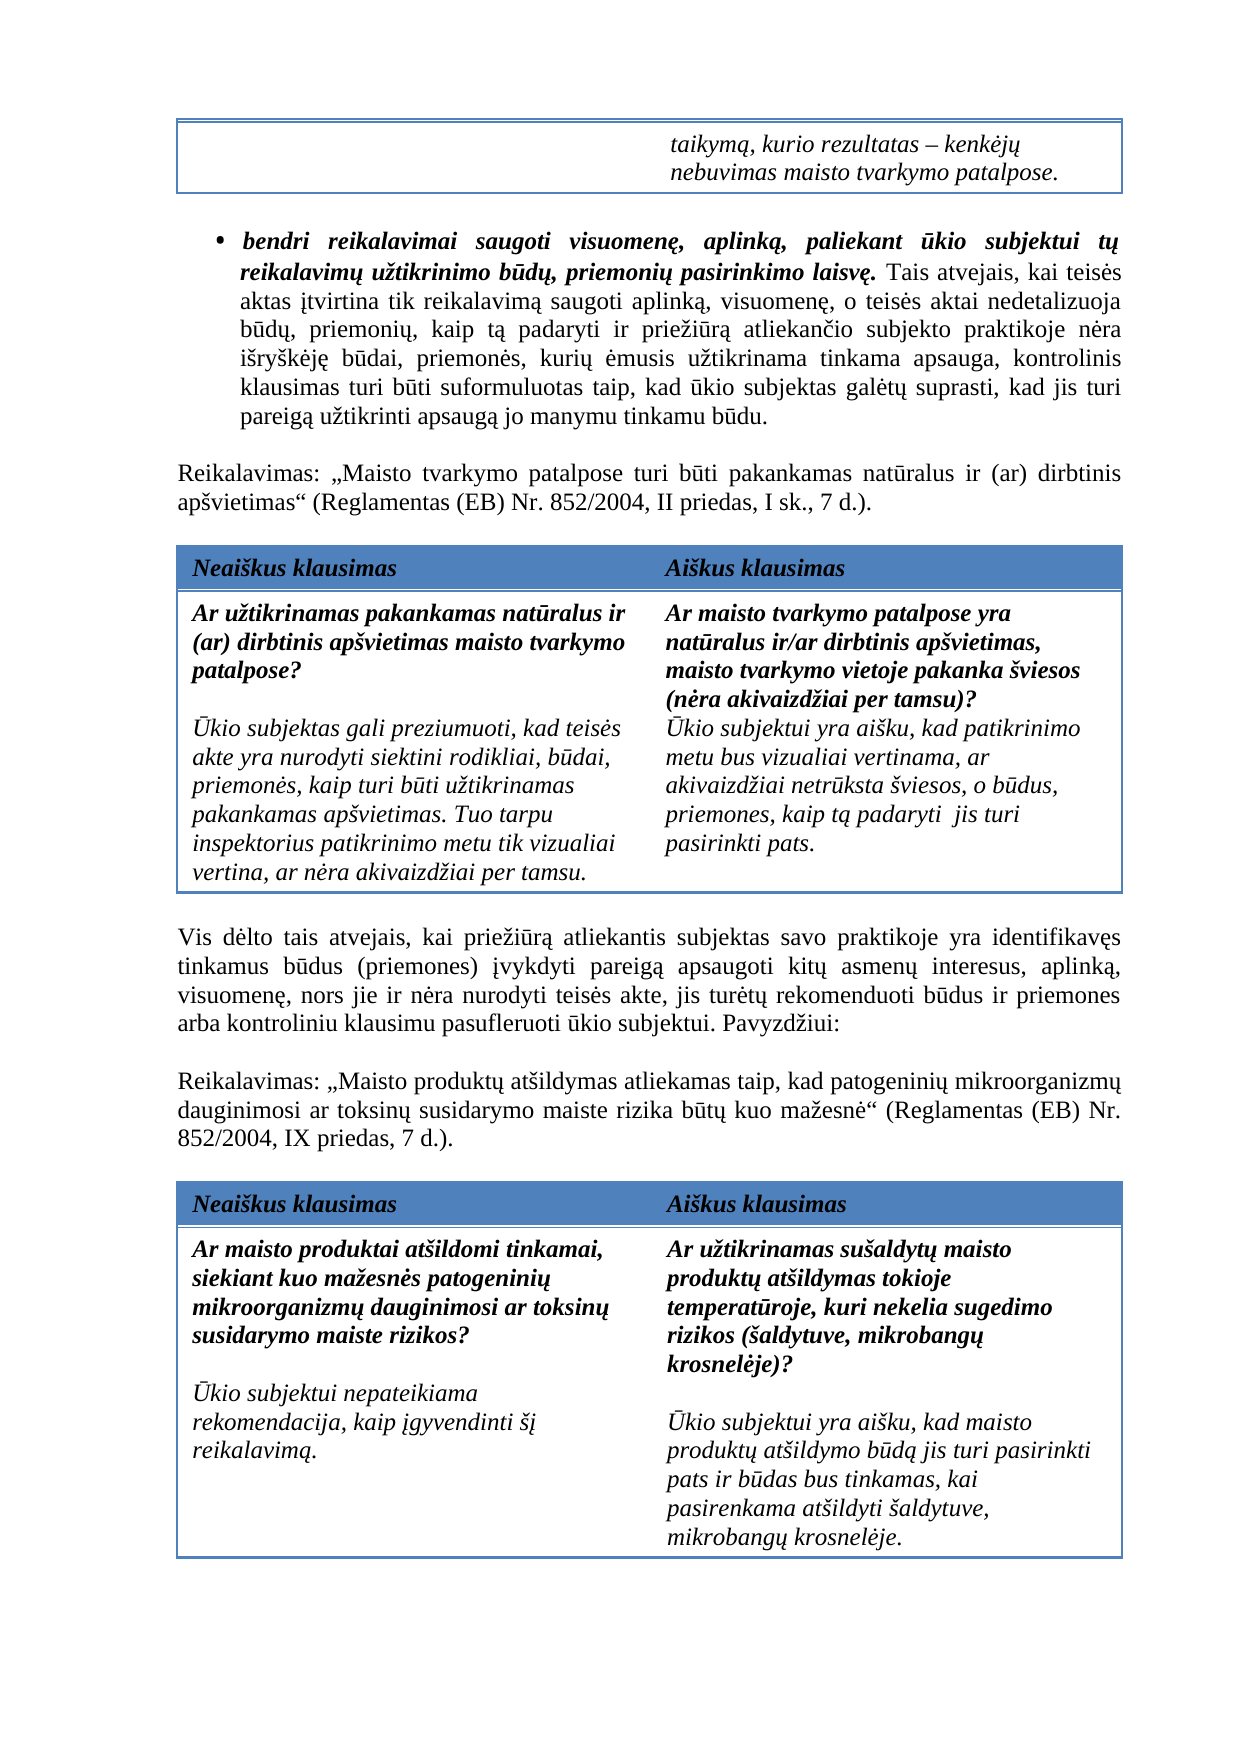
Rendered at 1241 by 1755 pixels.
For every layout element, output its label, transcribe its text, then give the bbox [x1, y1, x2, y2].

table_cell Ar maisto produktai atšildomi tinkamai, siekiant kuo mažesnės patogeninių mikroorganizmų dauginimosi ar toksinų susidarymo maiste rizikos? Ūkio subjektui nepateikiama rekomendacija, kaip įgyvendinti šį reikalavimą. [178, 1228, 652, 1556]
text Reikalavimas: „Maisto produktų atšildymas atliekamas taip, kad patogeninių mikroorganizmų dauginimosi ar toksinų susidarymo maiste rizika būtų kuo mažesnė“ (Reglamentas (EB) Nr. 852/2004, IX priedas, 7 d.). [177, 1066, 1122, 1152]
table_cell 1) Ar užtikrinama kenkėjų kontrolė, registruojamos kenkėjų profilaktikos priemonės? 2) 3) Ar nėra kenkėjų ir jų buvimo pėdsakų? 4) Ūkio subjektui yra aišku, kad tinkamas kenkėjų kontrolės procedūros vykdymas apima: 5) 1) kenkėjų profilaktikos priemonių registraciją; 6) 2) kenkėjų profilaktikos priemonių taikymą, kurio rezultatas – kenkėjų nebuvimas maisto tvarkymo patalpose. [655, 123, 1121, 192]
text Reikalavimas: „Maisto tvarkymo patalpose turi būti pakankamas natūralus ir (ar) dirbtinis apšvietimas“ (Reglamentas (EB) Nr. 852/2004, II priedas, I sk., 7 d.). [177, 458, 1122, 516]
table_header Neaiškus klausimas [178, 1183, 652, 1224]
table_cell Ar užtikrinamas pakankamas natūralus ir (ar) dirbtinis apšvietimas maisto tvarkymo patalpose? Ūkio subjektas gali preziumuoti, kad teisės akte yra nurodyti siektini rodikliai, būdai, priemonės, kaip turi būti užtikrinamas pakankamas apšvietimas. Tuo tarpu inspektorius patikrinimo metu tik vizualiai vertina, ar nėra akivaizdžiai per tamsu. [178, 592, 651, 891]
table_header Aiškus klausimas [652, 1183, 1121, 1224]
table_header Neaiškus klausimas [178, 547, 651, 587]
table_cell [178, 123, 655, 192]
table_cell 7) Ar maisto tvarkymo patalpose yra natūralus ir/ar dirbtinis apšvietimas, maisto tvarkymo vietoje pakanka šviesos (nėra akivaizdžiai per tamsu)? 8) Ūkio subjektui yra aišku, kad patikrinimo metu bus vizualiai vertinama, ar akivaizdžiai netrūksta šviesos, o būdus, priemones, kaip tą padaryti jis turi pasirinkti pats. [651, 592, 1121, 891]
table_header Aiškus klausimas [651, 547, 1121, 587]
text Vis dėlto tais atvejais, kai priežiūrą atliekantis subjektas savo praktikoje yra identifikavęs tinkamus būdus (priemones) įvykdyti pareigą apsaugoti kitų asmenų interesus, aplinką, visuomenę, nors jie ir nėra nurodyti teisės akte, jis turėtų rekomenduoti būdus ir priemones arba kontroliniu klausimu pasufleruoti ūkio subjektui. Pavyzdžiui: [177, 922, 1122, 1037]
table_cell 9) Ar užtikrinamas sušaldytų maisto produktų atšildymas tokioje temperatūroje, kuri nekelia sugedimo rizikos (šaldytuve, mikrobangų krosnelėje)? 10) 11) Ūkio subjektui yra aišku, kad maisto produktų atšildymo būdą jis turi pasirinkti pats ir būdas bus tinkamas, kai pasirenkama atšildyti šaldytuve, mikrobangų krosnelėje. [652, 1228, 1121, 1556]
text • bendri reikalavimai saugoti visuomenę, aplinką, paliekant ūkio subjektui tų reikalavimų užtikrinimo būdų, priemonių pasirinkimo laisvę. Tais atvejais, kai teisės aktas įtvirtina tik reikalavimą saugoti aplinką, visuomenę, o teisės aktai nedetalizuoja būdų, priemonių, kaip tą padaryti ir priežiūrą atliekančio subjekto praktikoje nėra išryškėję būdai, priemonės, kurių ėmusis užtikrinama tinkama apsauga, kontrolinis klausimas turi būti suformuluotas taip, kad ūkio subjektas galėtų suprasti, kad jis turi pareigą užtikrinti apsaugą jo manymu tinkamu būdu. [215, 223, 1122, 429]
